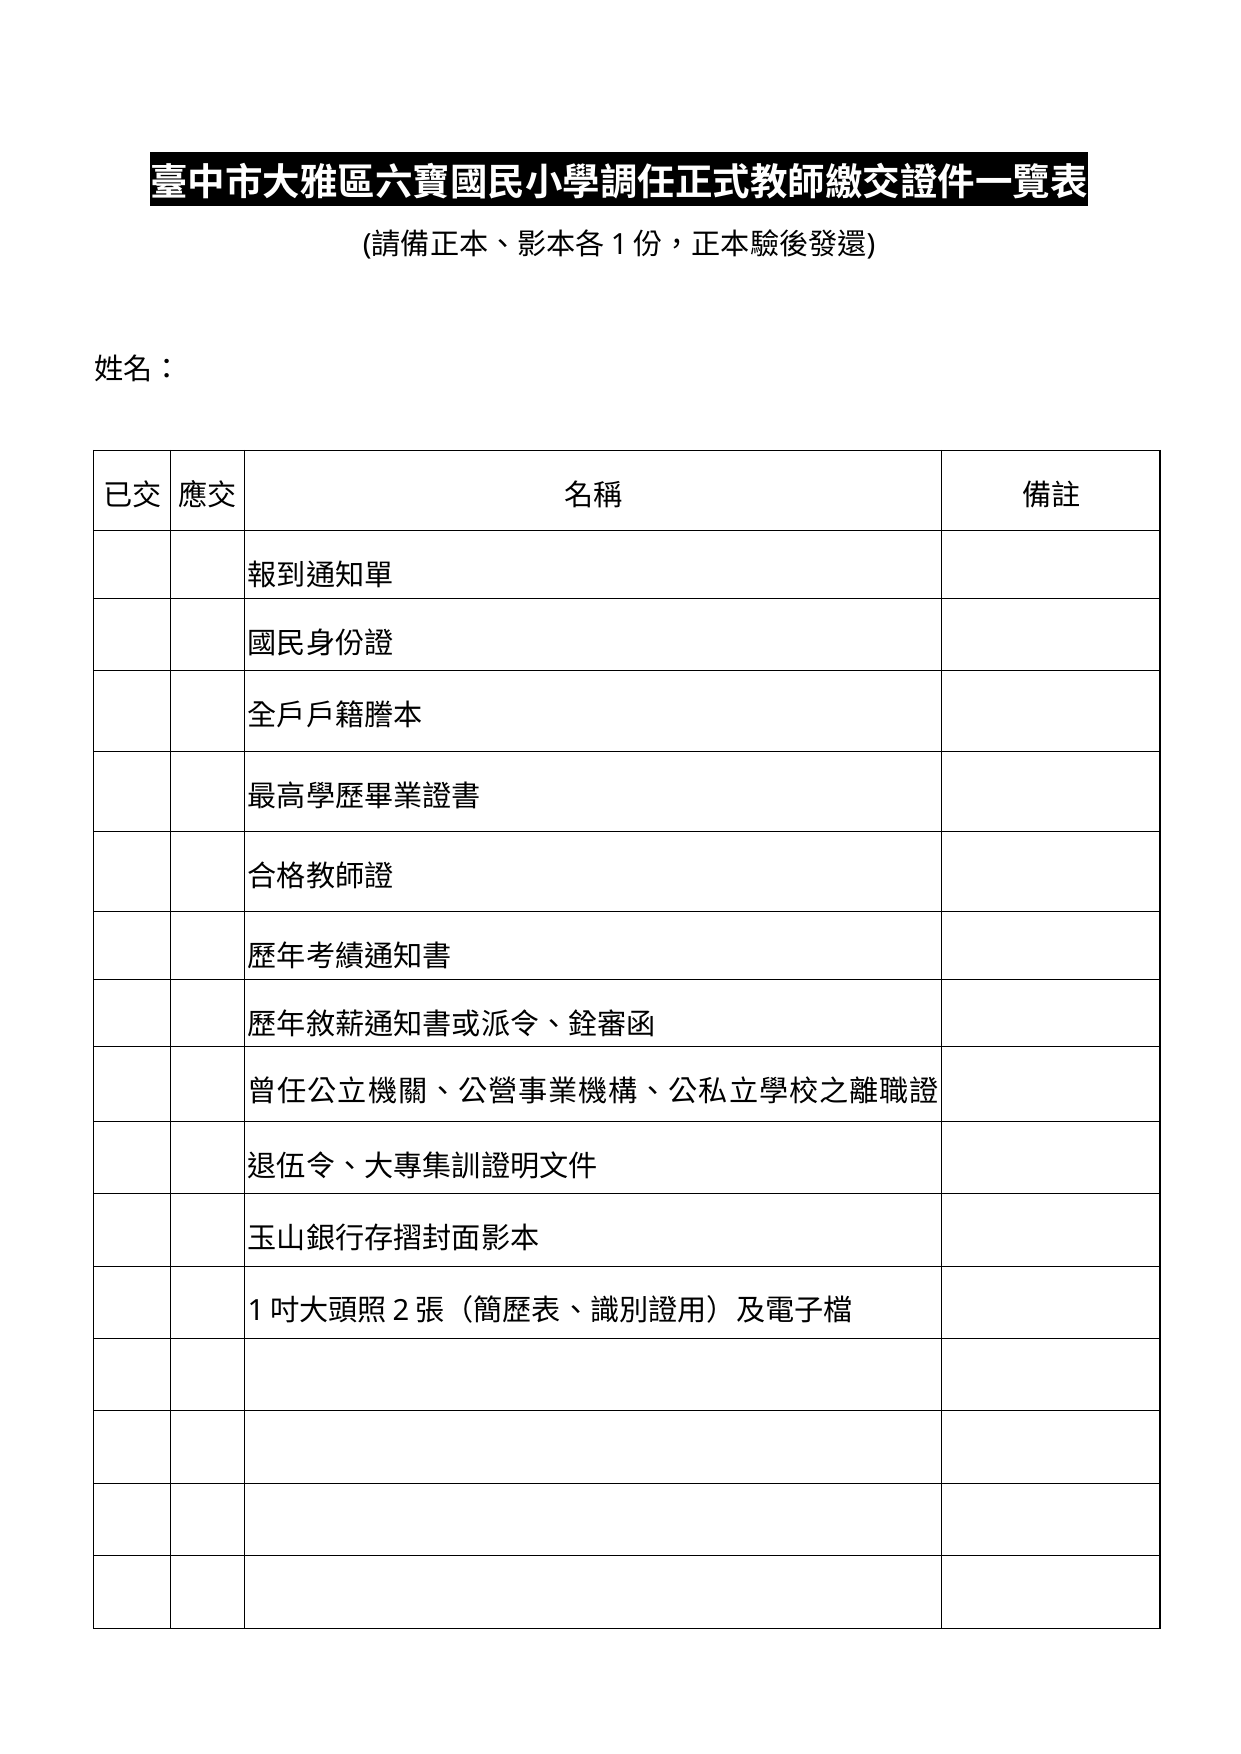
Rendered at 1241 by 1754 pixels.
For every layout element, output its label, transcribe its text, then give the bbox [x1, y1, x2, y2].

table_header 備註 [942, 451, 1159, 530]
table_cell [942, 1411, 1159, 1483]
table_cell [94, 752, 170, 831]
table_cell [94, 980, 170, 1046]
table_cell [245, 1556, 941, 1627]
table_cell 歷年敘薪通知書或派令、銓審函 [245, 980, 941, 1046]
table_cell [942, 1267, 1159, 1338]
table_cell [94, 1047, 170, 1121]
table_cell [171, 1047, 244, 1121]
table_cell [942, 912, 1159, 979]
table_cell [942, 1047, 1159, 1121]
table_cell [171, 832, 244, 911]
text 姓名： [94, 325, 1144, 387]
table_cell 曾任公立機關、公營事業機構、公私立學校之離職證明 [245, 1047, 941, 1121]
table_cell [942, 752, 1159, 831]
table_cell [942, 1556, 1159, 1627]
table_cell [942, 671, 1159, 751]
table_cell 合格教師證 [245, 832, 941, 911]
table_cell [94, 1411, 170, 1483]
table_cell [94, 1339, 170, 1410]
table_cell [171, 1411, 244, 1483]
table_cell [942, 832, 1159, 911]
table_cell [94, 531, 170, 598]
table_cell [245, 1484, 941, 1555]
table_header 應交 [171, 451, 244, 530]
table_cell [94, 1122, 170, 1193]
table_cell [171, 1122, 244, 1193]
table_cell [94, 1556, 170, 1627]
table_cell [942, 1339, 1159, 1410]
table_cell [171, 912, 244, 979]
table_cell [94, 599, 170, 670]
table_cell [171, 1484, 244, 1555]
table_cell [942, 980, 1159, 1046]
table_cell [942, 1194, 1159, 1266]
table_cell [171, 531, 244, 598]
table_cell [245, 1339, 941, 1410]
table_cell [94, 1194, 170, 1266]
table_cell 最高學歷畢業證書 [245, 752, 941, 831]
table_cell [94, 912, 170, 979]
table_cell [171, 599, 244, 670]
table_header 已交 [94, 451, 170, 530]
table_cell 歷年考績通知書 [245, 912, 941, 979]
table_cell [171, 1556, 244, 1627]
table_cell [171, 671, 244, 751]
table_cell [94, 1267, 170, 1338]
table_cell [171, 1339, 244, 1410]
table_cell [942, 1122, 1159, 1193]
table_cell [94, 832, 170, 911]
table_cell [171, 1194, 244, 1266]
table_header 名稱 [245, 451, 941, 530]
table_cell [171, 1267, 244, 1338]
table_cell 1吋大頭照2張（簡歷表、識別證用）及電子檔 [245, 1267, 941, 1338]
table_cell [942, 1484, 1159, 1555]
table_cell [942, 599, 1159, 670]
text 臺中市大雅區六寶國民小學調任正式教師繳交證件一覽表 [94, 137, 1144, 200]
table_cell 全戶戶籍謄本 [245, 671, 941, 751]
table_cell 退伍令、大專集訓證明文件 [245, 1122, 941, 1193]
text (請備正本、影本各1份，正本驗後發還) [94, 200, 1144, 262]
table_cell [942, 531, 1159, 598]
table_cell [171, 980, 244, 1046]
table_cell 國民身份證 [245, 599, 941, 670]
table_cell [94, 671, 170, 751]
table_cell 玉山銀行存摺封面影本 [245, 1194, 941, 1266]
table_cell [171, 752, 244, 831]
table_cell [245, 1411, 941, 1483]
table_cell 報到通知單 [245, 531, 941, 598]
table_cell [94, 1484, 170, 1555]
